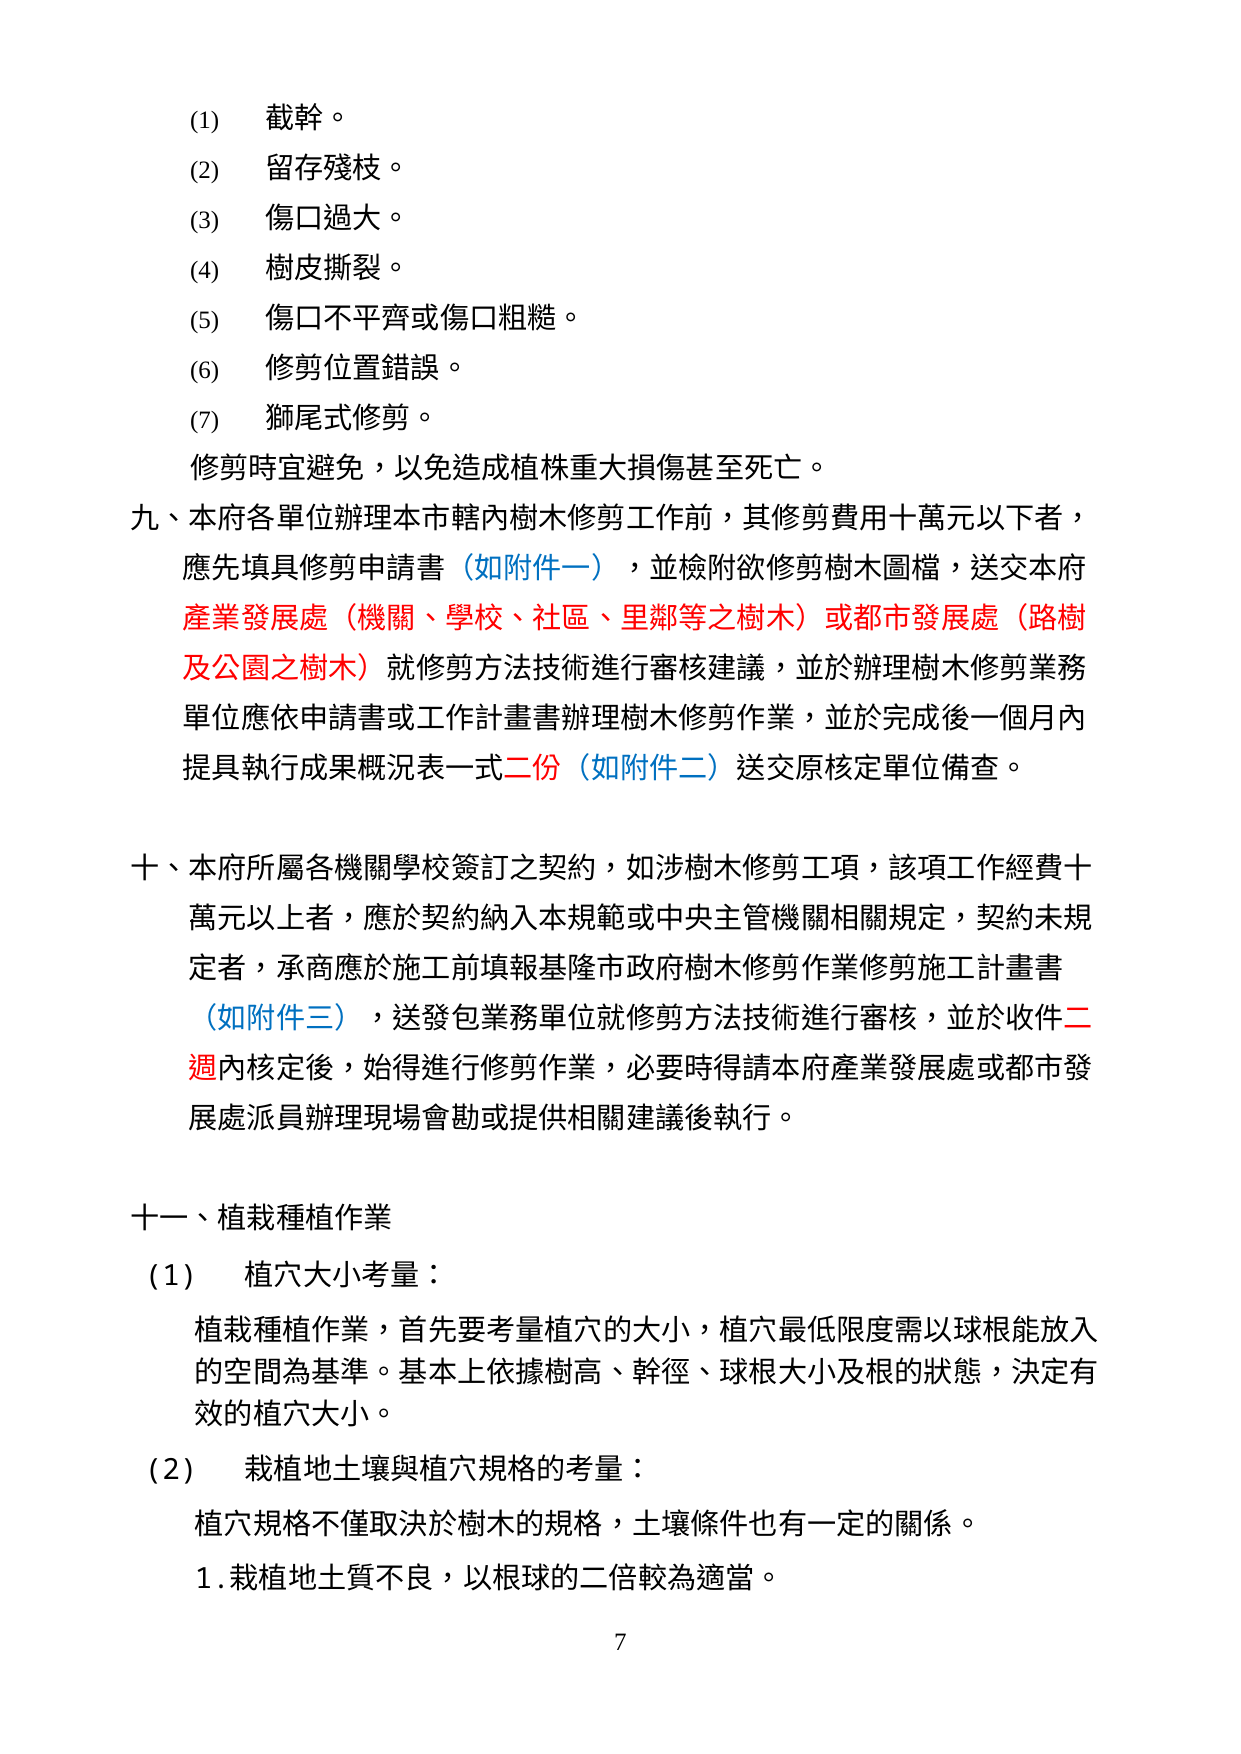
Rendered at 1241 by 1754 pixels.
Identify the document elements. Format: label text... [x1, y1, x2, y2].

list 傷口過大。 [190, 189, 1110, 239]
text 十一、植栽種植作業 [130, 1189, 1110, 1239]
text 十、本府所屬各機關學校簽訂之契約，如涉樹木修剪工項，該項工作經費十萬元以上者，應於契約納入本規範或中央主管機關相關規定，契約未規定者，承商應於施工前填報基隆市政府樹木修剪作業修剪施工計畫書（如附件三），送發包業務單位就修剪方法技術進行審核，並於收件二週內核定後，始得進行修剪作業，必要時得請本府產業發展處或都市發展處派員辦理現場會勘或提供相關建議後執行。 [130, 839, 1110, 1139]
list 留存殘枝。 [190, 139, 1110, 189]
list 傷口不平齊或傷口粗糙。 [190, 289, 1110, 339]
list 樹皮撕裂。 [190, 239, 1110, 289]
text 修剪時宜避免，以免造成植株重大損傷甚至死亡。 [190, 439, 1110, 489]
list 截幹。 [190, 89, 1110, 139]
list 修剪位置錯誤。 [190, 339, 1110, 389]
text 九、本府各單位辦理本市轄內樹木修剪工作前，其修剪費用十萬元以下者，應先填具修剪申請書（如附件一），並檢附欲修剪樹木圖檔，送交本府產業發展處（機關、學校、社區、里鄰等之樹木）或都市發展處（路樹及公園之樹木）就修剪方法技術進行審核建議，並於辦理樹木修剪業務單位應依申請書或工作計畫書辦理樹木修剪作業，並於完成後一個月內提具執行成果概況表一式二份（如附件二）送交原核定單位備查。 [130, 489, 1110, 789]
list 獅尾式修剪。 [190, 389, 1110, 439]
text 植穴規格不僅取決於樹木的規格，土壤條件也有一定的關係。 [194, 1500, 1110, 1543]
list 植穴大小考量： [144, 1251, 1110, 1293]
text 植栽種植作業，首先要考量植穴的大小，植穴最低限度需以球根能放入的空間為基準。基本上依據樹高、幹徑、球根大小及根的狀態，決定有效的植穴大小。 [194, 1306, 1110, 1433]
text 1.栽植地土質不良，以根球的二倍較為適當。 [194, 1555, 1110, 1597]
list 栽植地土壤與植穴規格的考量： [144, 1445, 1110, 1488]
